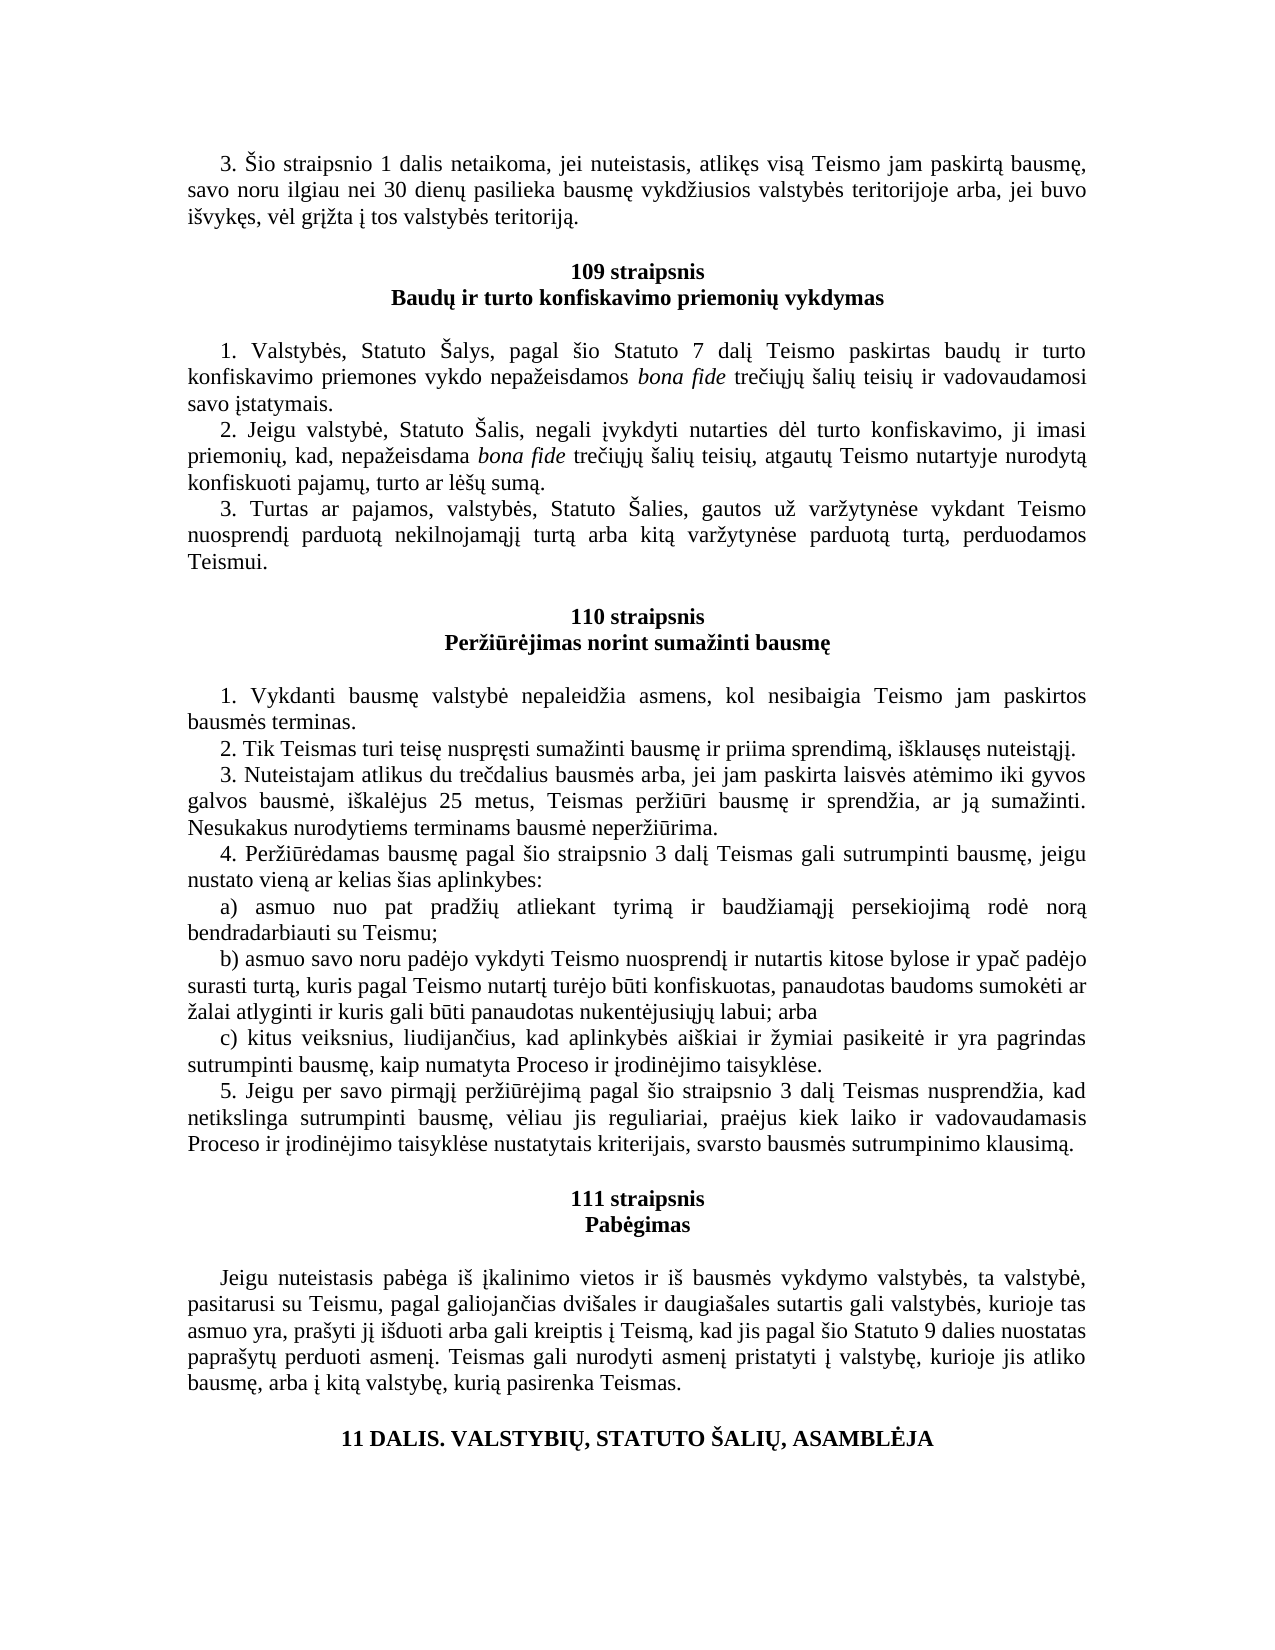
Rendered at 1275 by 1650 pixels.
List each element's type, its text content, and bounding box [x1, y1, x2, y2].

text c) kitus veiksnius, liudijančius, kad aplinkybės aiškiai ir žymiai pasikeitė ir yra pagrindas sutrumpinti bausmę, kaip numatyta Proceso ir įrodinėjimo taisyklėse. [187, 1024, 1088, 1077]
text 4. Peržiūrėdamas bausmę pagal šio straipsnio 3 dalį Teismas gali sutrumpinti bausmę, jeigu nustato vieną ar kelias šias aplinkybes: [187, 840, 1088, 893]
text Baudų ir turto konfiskavimo priemonių vykdymas [187, 284, 1088, 311]
text 5. Jeigu per savo pirmąjį peržiūrėjimą pagal šio straipsnio 3 dalį Teismas nusprendžia, kad netikslinga sutrumpinti bausmę, vėliau jis reguliariai, praėjus kiek laiko ir vadovaudamasis Proceso ir įrodinėjimo taisyklėse nustatytais kriterijais, svarsto bausmės sutrumpinimo klausimą. [187, 1077, 1088, 1156]
text 3. Turtas ar pajamos, valstybės, Statuto Šalies, gautos už varžytynėse vykdant Teismo nuosprendį parduotą nekilnojamąjį turtą arba kitą varžytynėse parduotą turtą, perduodamos Teismui. [187, 495, 1088, 574]
text 111 straipsnis [187, 1185, 1088, 1211]
text Pabėgimas [187, 1211, 1088, 1238]
text b) asmuo savo noru padėjo vykdyti Teismo nuosprendį ir nutartis kitose bylose ir ypač padėjo surasti turtą, kuris pagal Teismo nutartį turėjo būti konfiskuotas, panaudotas baudoms sumokėti ar žalai atlyginti ir kuris gali būti panaudotas nukentėjusiųjų labui; arba [187, 945, 1088, 1024]
text 1. Vykdanti bausmę valstybė nepaleidžia asmens, kol nesibaigia Teismo jam paskirtos bausmės terminas. [187, 682, 1088, 734]
text Peržiūrėjimas norint sumažinti bausmę [187, 629, 1088, 656]
text 2. Tik Teismas turi teisę nuspręsti sumažinti bausmę ir priima sprendimą, išklausęs nuteistąjį. [187, 734, 1088, 761]
text a) asmuo nuo pat pradžių atliekant tyrimą ir baudžiamąjį persekiojimą rodė norą bendradarbiauti su Teismu; [187, 893, 1088, 945]
text 109 straipsnis [187, 258, 1088, 284]
text 110 straipsnis [187, 603, 1088, 629]
text 3. Nuteistajam atlikus du trečdalius bausmės arba, jei jam paskirta laisvės atėmimo iki gyvos galvos bausmė, iškalėjus 25 metus, Teismas peržiūri bausmę ir sprendžia, ar ją sumažinti. Nesukakus nurodytiems terminams bausmė neperžiūrima. [187, 761, 1088, 840]
text 11 DALIS. VALSTYBIŲ, STATUTO ŠALIŲ, ASAMBLĖJA [187, 1424, 1088, 1451]
text 2. Jeigu valstybė, Statuto Šalis, negali įvykdyti nutarties dėl turto konfiskavimo, ji imasi priemonių, kad, nepažeisdama bona fide trečiųjų šalių teisių, atgautų Teismo nutartyje nurodytą konfiskuoti pajamų, turto ar lėšų sumą. [187, 416, 1088, 495]
text 1. Valstybės, Statuto Šalys, pagal šio Statuto 7 dalį Teismo paskirtas baudų ir turto konfiskavimo priemones vykdo nepažeisdamos bona fide trečiųjų šalių teisių ir vadovaudamosi savo įstatymais. [187, 337, 1088, 416]
text Jeigu nuteistasis pabėga iš įkalinimo vietos ir iš bausmės vykdymo valstybės, ta valstybė, pasitarusi su Teismu, pagal galiojančias dvišales ir daugiašales sutartis gali valstybės, kurioje tas asmuo yra, prašyti jį išduoti arba gali kreiptis į Teismą, kad jis pagal šio Statuto 9 dalies nuostatas paprašytų perduoti asmenį. Teismas gali nurodyti asmenį pristatyti į valstybę, kurioje jis atliko bausmę, arba į kitą valstybę, kurią pasirenka Teismas. [187, 1264, 1088, 1396]
text 3. Šio straipsnio 1 dalis netaikoma, jei nuteistasis, atlikęs visą Teismo jam paskirtą bausmę, savo noru ilgiau nei 30 dienų pasilieka bausmę vykdžiusios valstybės teritorijoje arba, jei buvo išvykęs, vėl grįžta į tos valstybės teritoriją. [187, 150, 1088, 229]
